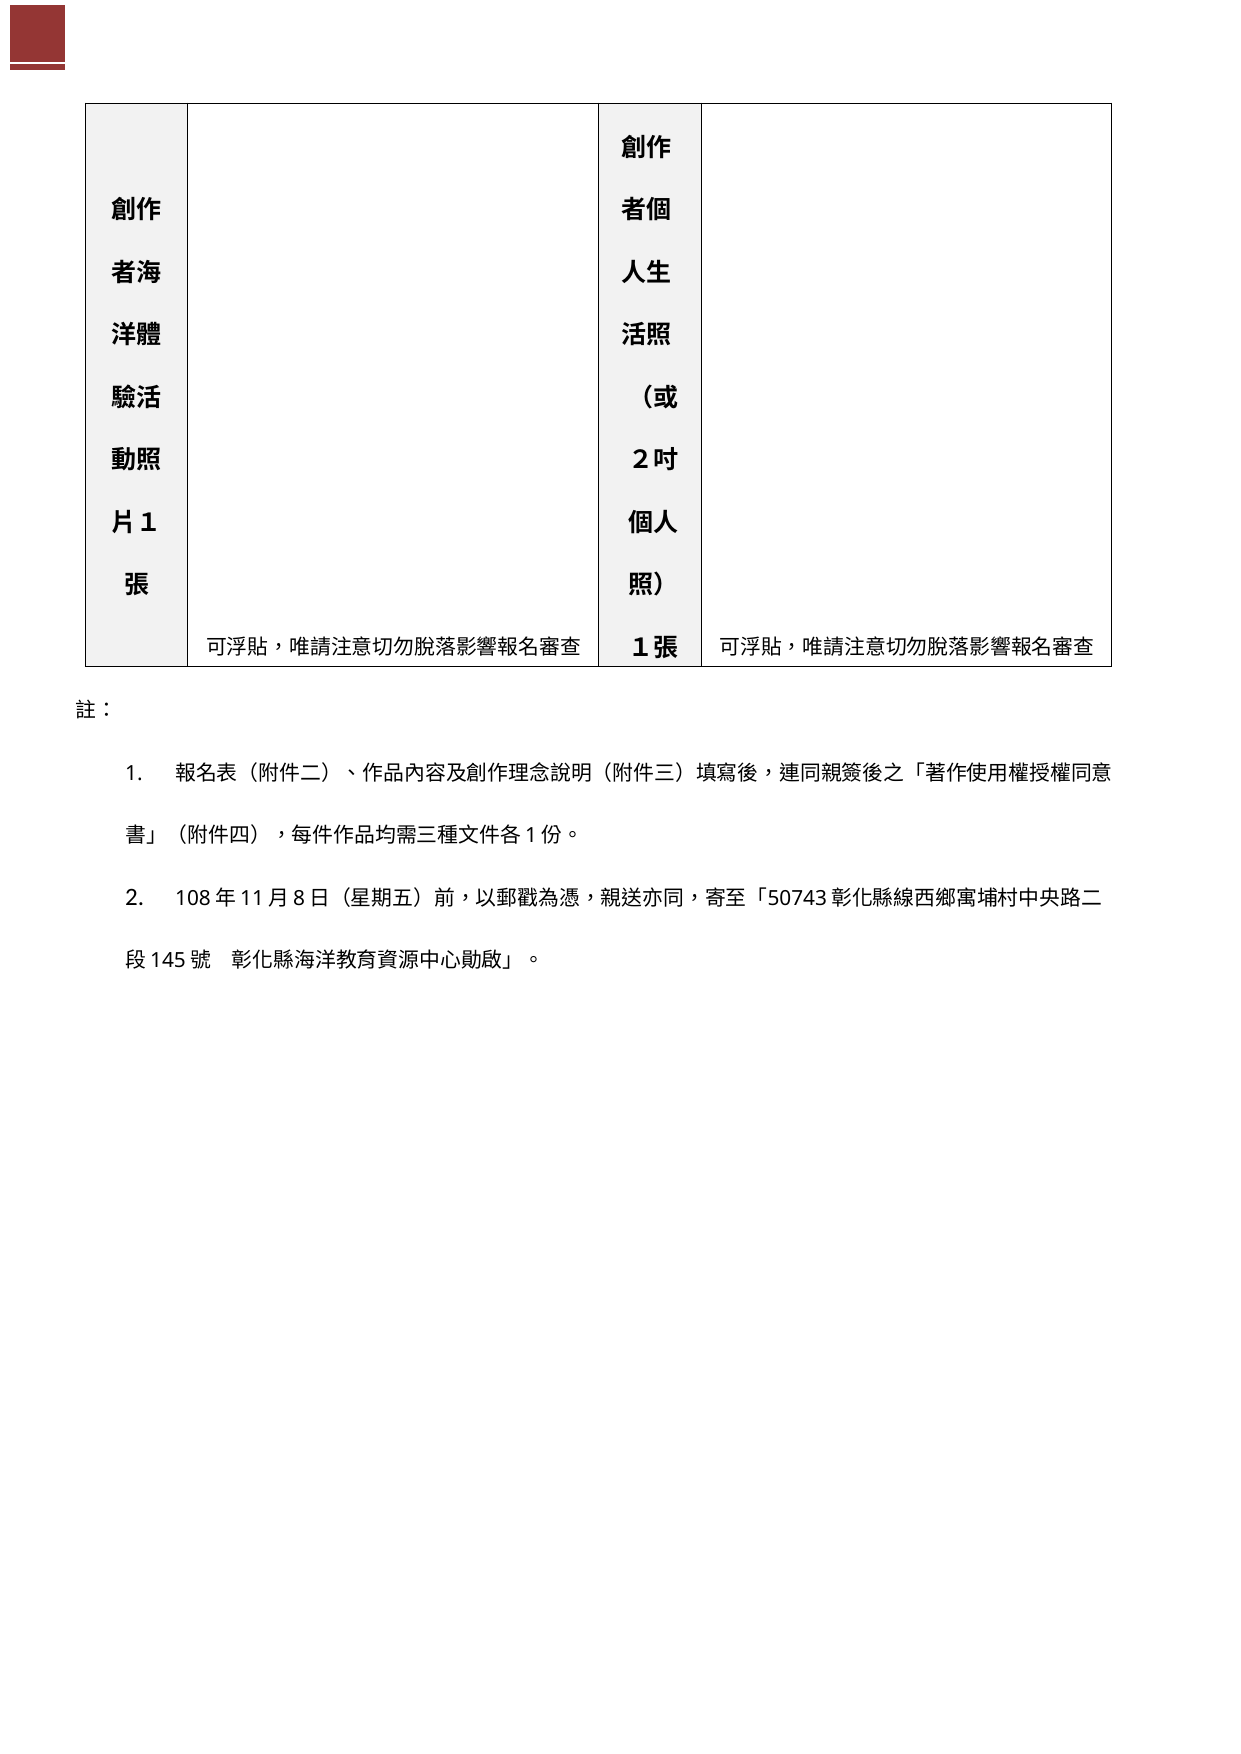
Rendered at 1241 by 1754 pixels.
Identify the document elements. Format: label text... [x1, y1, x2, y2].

table_cell 可浮貼，唯請注意切勿脫落影響報名審查 [702, 104, 1111, 666]
list 108年11月8日（星期五）前，以郵戳為憑，親送亦同，寄至「50743彰化縣線西鄉寓埔村中央路二段145號 彰化縣海洋教育資源中心勛啟」。 [125, 854, 1122, 979]
text 註： [75, 667, 1122, 729]
table_cell 創作者海洋體驗活動照片１張 [86, 104, 187, 666]
table_cell 可浮貼，唯請注意切勿脫落影響報名審查 [188, 104, 598, 666]
list 報名表（附件二）、作品內容及創作理念說明（附件三）填寫後，連同親簽後之「著作使用權授權同意書」（附件四），每件作品均需三種文件各1份。 [125, 729, 1122, 854]
table_cell 創作者個人生活照 （或２吋個人照）１張 [599, 104, 701, 666]
